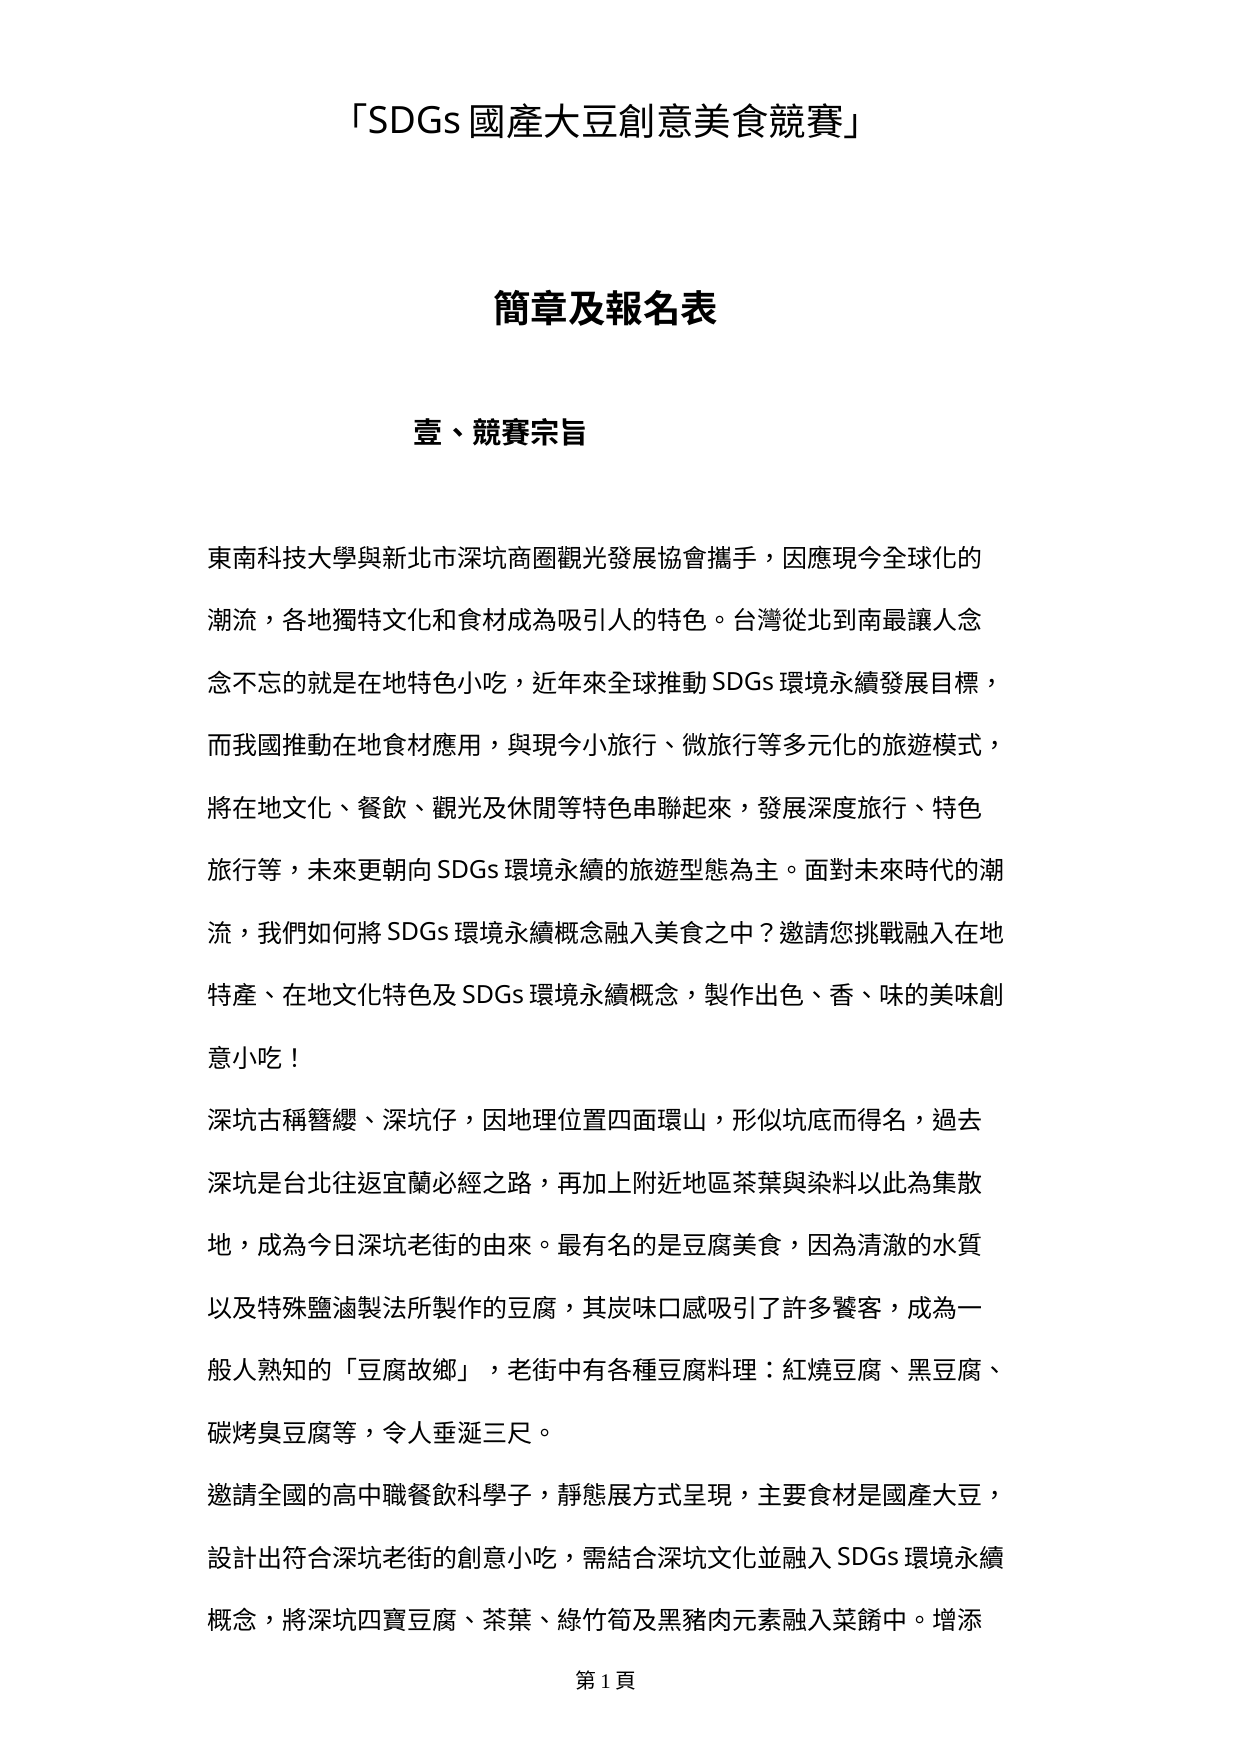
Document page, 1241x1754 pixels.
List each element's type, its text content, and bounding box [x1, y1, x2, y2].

text 東南科技大學與新北市深坑商圈觀光發展協會攜手，因應現今全球化的潮流，各地獨特文化和食材成為吸引人的特色。台灣從北到南最讓人念念不忘的就是在地特色小吃，近年來全球推動SDGs環境永續發展目標，而我國推動在地食材應用，與現今小旅行、微旅行等多元化的旅遊模式，將在地文化、餐飲、觀光及休閒等特色串聯起來，發展深度旅行、特色旅行等，未來更朝向SDGs環境永續的旅遊型態為主。面對未來時代的潮流，我們如何將SDGs環境永續概念融入美食之中？邀請您挑戰融入在地特產、在地文化特色及SDGs環境永續概念，製作出色、香、味的美味創意小吃！ [207, 514, 1004, 1077]
text 簡章及報名表 [207, 264, 1004, 327]
list 競賽宗旨 [414, 389, 1004, 452]
text 「SDGs國產大豆創意美食競賽」 [177, 77, 1034, 139]
text 深坑古稱簪纓、深坑仔，因地理位置四面環山，形似坑底而得名，過去深坑是台北往返宜蘭必經之路，再加上附近地區茶葉與染料以此為集散地，成為今日深坑老街的由來。最有名的是豆腐美食，因為清澈的水質以及特殊鹽滷製法所製作的豆腐，其炭味口感吸引了許多饕客，成為一般人熟知的「豆腐故鄉」，老街中有各種豆腐料理：紅燒豆腐、黑豆腐、碳烤臭豆腐等，令人垂涎三尺。 邀請全國的高中職餐飲科學子，靜態展方式呈現，主要食材是國產大豆，設計出符合深坑老街的創意小吃，需結合深坑文化並融入SDGs環境永續概念，將深坑四寶豆腐、茶葉、綠竹筍及黑豬肉元素融入菜餚中。增添獨特的風味和口感，讓旅客走訪深坑老街時，能品嚐獨特具創意的美味小吃。希望學生在這次的競賽中，不僅能夠提升自己的飲食美學和創意料理的技巧，更能深入地認識SDGs環境永續概念和品嚐台灣大豆及深坑四寶的獨特風味，並發揚出我國在地小吃美食文化。 [207, 1077, 1004, 1639]
